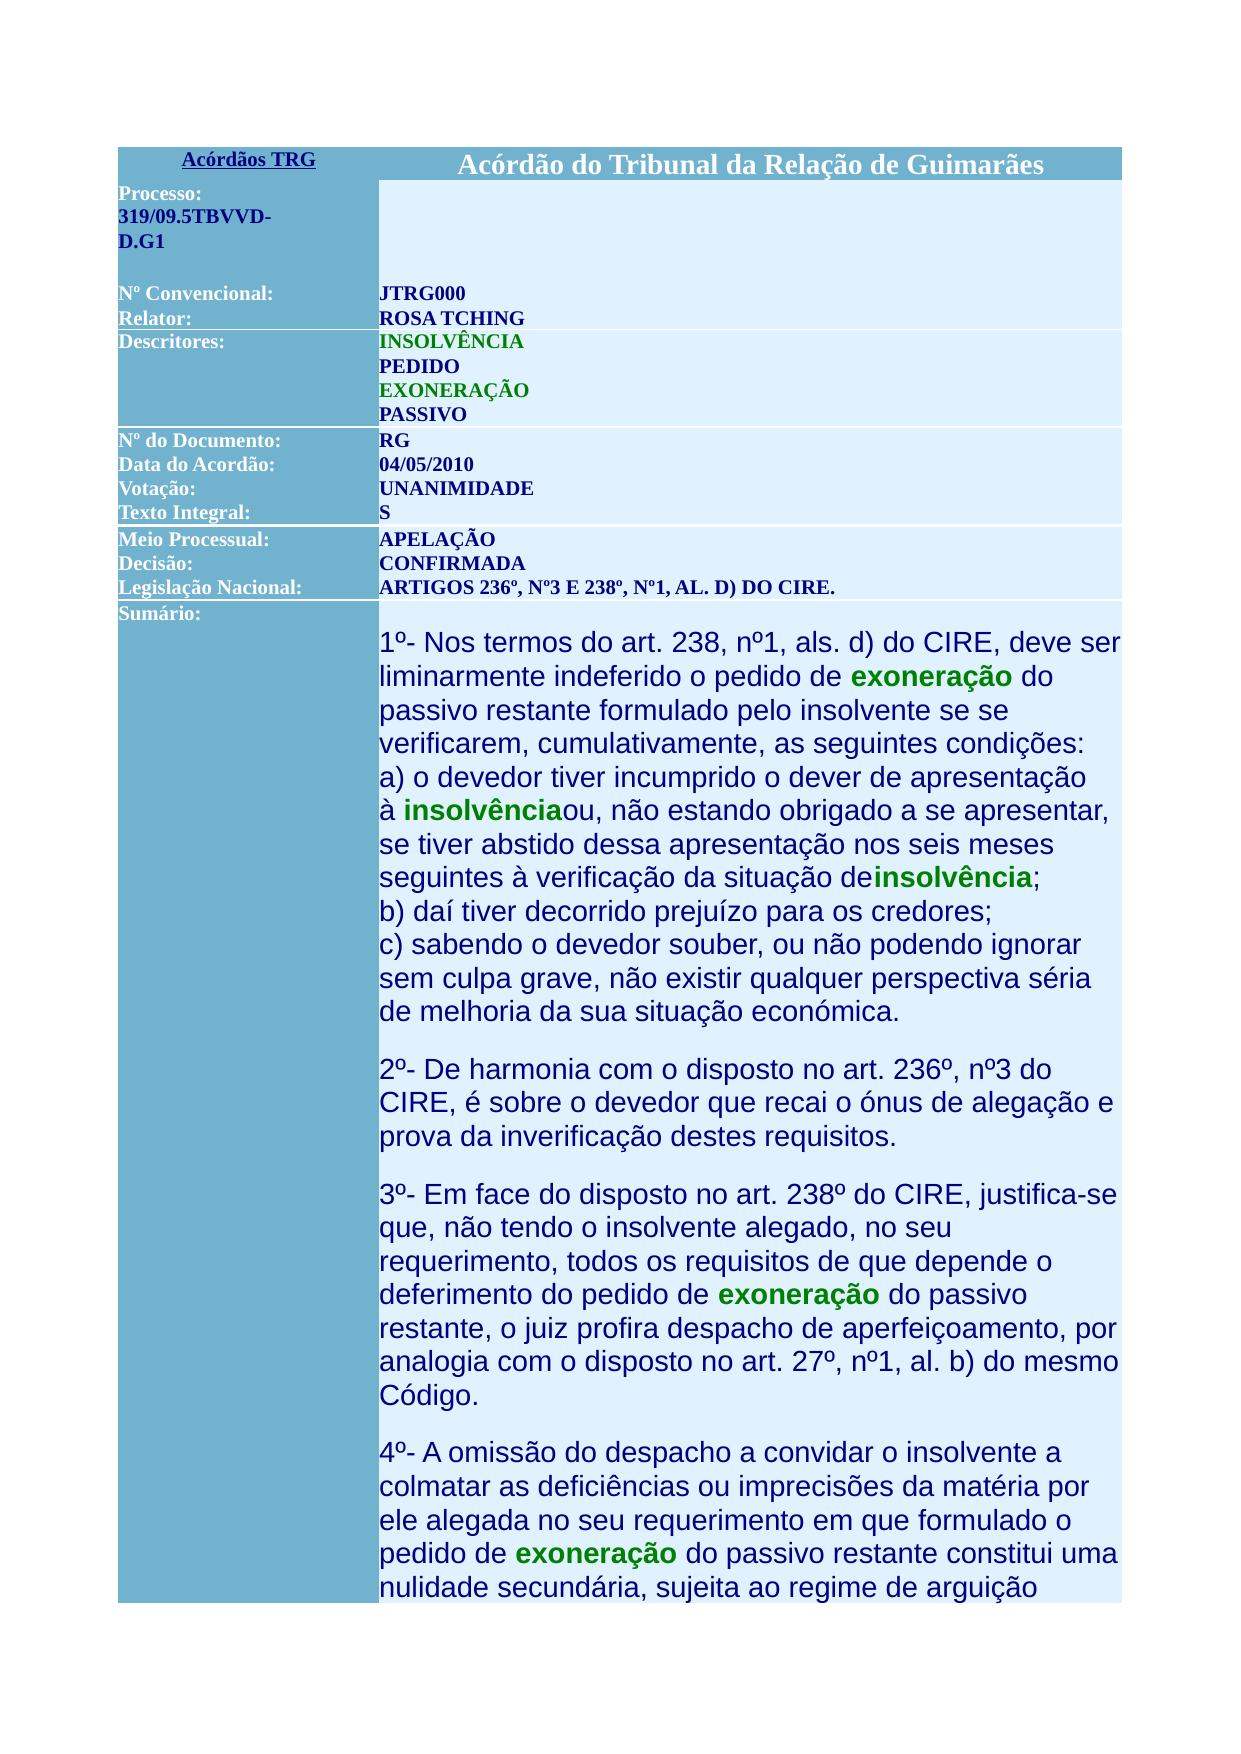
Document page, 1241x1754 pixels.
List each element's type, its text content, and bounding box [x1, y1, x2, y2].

table_cell CONFIRMADA [379, 551, 1122, 575]
table_cell Legislação Nacional: [118, 575, 379, 599]
table_header Acórdão do Tribunal da Relação de Guimarães [379, 147, 1122, 180]
table_cell UNANIMIDADE [379, 476, 1122, 500]
table_cell Descritores: [118, 330, 379, 426]
table_cell [118, 253, 379, 281]
table_header Acórdãos TRG [118, 147, 379, 180]
table_cell RG [379, 428, 1122, 452]
table_cell ROSA TCHING [379, 305, 1122, 329]
table_cell Meio Processual: [118, 527, 379, 551]
table_cell S [379, 500, 1122, 524]
table_cell INSOLVÊNCIA PEDIDO EXONERAÇÃO PASSIVO [379, 330, 1122, 426]
table_cell Nº Convencional: [118, 281, 379, 305]
table_cell Decisão: [118, 551, 379, 575]
table_cell ARTIGOS 236º, Nº3 E 238º, Nº1, AL. D) DO CIRE. [379, 575, 1122, 599]
table_header [284, 205, 379, 253]
table_cell Nº do Documento: [118, 428, 379, 452]
table_cell Votação: [118, 476, 379, 500]
table_cell 1º- Nos termos do art. 238, nº1, als. d) do CIRE, deve ser liminarmente indeferido o pedido de exoneração do passivo restante formulado pelo insolvente se se verificarem, cumulativamente, as seguintes condições: a) o devedor tiver incumprido o dever de apresentação à insolvênciaou, não estando obrigado a se apresentar, se tiver abstido dessa apresentação nos seis meses seguintes à verificação da situação deinsolvência; b) daí tiver decorrido prejuízo para os credores; c) sabendo o devedor souber, ou não podendo ignorar sem culpa grave, não existir qualquer perspectiva séria de melhoria da sua situação económica. 2º- De harmonia com o disposto no art. 236º, nº3 do CIRE, é sobre o devedor que recai o ónus de alegação e prova da inverificação destes requisitos. 3º- Em face do disposto no art. 238º do CIRE, justifica-se que, não tendo o insolvente alegado, no seu requerimento, todos os requisitos de que depende o deferimento do pedido de exoneração do passivo restante, o juiz profira despacho de aperfeiçoamento, por analogia com o disposto no art. 27º, nº1, al. b) do mesmo Código. 4º- A omissão do despacho a convidar o insolvente a colmatar as deficiências ou imprecisões da matéria por ele alegada no seu requerimento em que formulado o pedido de exoneração do passivo restante constitui uma nulidade secundária, sujeita ao regime de arguição [379, 601, 1122, 1603]
table_cell Sumário: [118, 601, 379, 1603]
table_header 319/09.5TBVVD-D.G1 [118, 205, 284, 253]
table_cell Processo: [118, 180, 379, 205]
table_cell Texto Integral: [118, 500, 379, 524]
table_cell APELAÇÃO [379, 527, 1122, 551]
table_cell Data do Acordão: [118, 452, 379, 476]
table_cell Relator: [118, 305, 379, 329]
table_cell JTRG000 [379, 281, 1122, 305]
table_cell [379, 180, 1122, 281]
table_cell 04/05/2010 [379, 452, 1122, 476]
